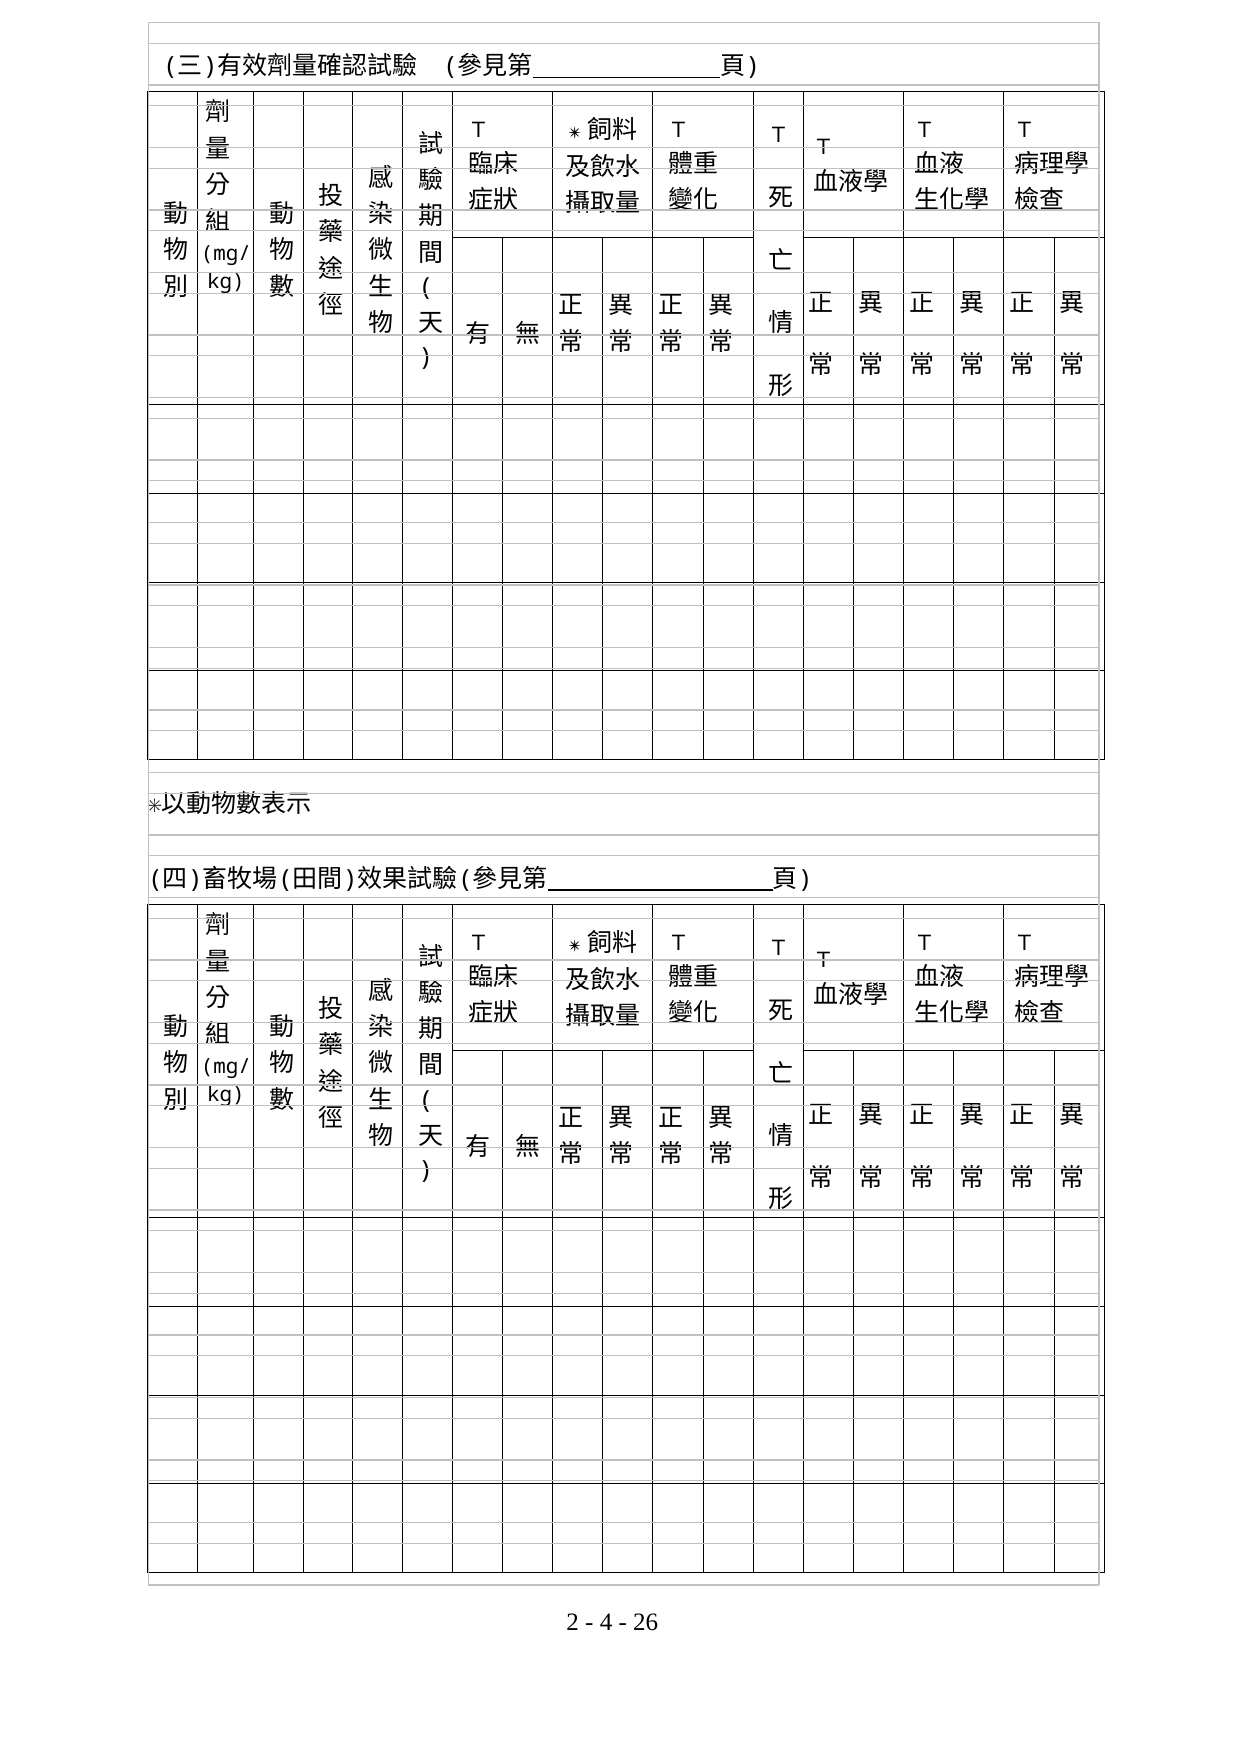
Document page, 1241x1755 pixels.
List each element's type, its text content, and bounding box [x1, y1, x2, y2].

table_cell [904, 494, 953, 522]
table_cell [353, 1336, 402, 1355]
table_header 情 [754, 1106, 803, 1147]
table_header 劑量分組 [227, 211, 253, 230]
table_cell 有 [453, 294, 502, 334]
table_cell 異 [1055, 294, 1098, 334]
table_cell [603, 1419, 652, 1459]
table_cell [603, 1051, 652, 1084]
table_cell [754, 671, 803, 709]
table_header 感染微生物 [353, 92, 402, 105]
table_cell [804, 1461, 853, 1480]
table_cell [198, 1169, 253, 1209]
table_cell [304, 1218, 352, 1230]
table_cell [403, 544, 452, 582]
table_cell [1055, 648, 1098, 668]
table_cell 常 [1055, 1169, 1098, 1209]
table_cell [304, 405, 352, 418]
table_cell [704, 1086, 753, 1105]
table_header 飼料 及飲水攝取量 [553, 905, 652, 918]
table_cell [1055, 1231, 1098, 1272]
table_cell [553, 1051, 602, 1084]
table_cell [553, 1086, 602, 1105]
table_header Ｔ 體重 變化 [653, 148, 753, 168]
table_header 感染微生物 [353, 294, 402, 334]
table_header Ｔ 血液 生化學 [904, 1044, 1003, 1050]
table_cell [954, 273, 1003, 293]
table_header 形 [754, 1169, 803, 1209]
table_cell [804, 648, 853, 668]
table_cell [149, 606, 197, 647]
table_cell 常 [653, 1148, 703, 1168]
table_header Ｔ 臨床 症狀 [453, 961, 552, 980]
table_cell [854, 1484, 903, 1522]
table_header [754, 1086, 803, 1105]
table_cell [403, 711, 452, 730]
table_header 投藥途徑 [304, 905, 352, 918]
table_cell (mg/ [198, 1050, 253, 1084]
table_header 投藥途徑 [304, 106, 352, 147]
table_header Ｔ 血液 生化學 [904, 919, 1003, 959]
table_cell [1100, 1484, 1104, 1572]
table_cell [904, 481, 953, 493]
table_cell [1055, 1484, 1098, 1522]
table_cell [854, 1307, 903, 1334]
table_cell [904, 419, 953, 459]
table_cell [198, 544, 253, 582]
table_cell [1004, 1218, 1054, 1230]
table_header Ｔ 血液 生化學 [904, 905, 1003, 918]
table_cell 常 [704, 1148, 753, 1168]
table_cell [553, 273, 602, 293]
table_header 形 [754, 356, 803, 397]
table_cell 無 [503, 336, 552, 355]
table_cell [603, 523, 652, 543]
table_cell [553, 544, 602, 582]
table_cell [1100, 583, 1104, 670]
table_header 感染微生物 [353, 905, 402, 918]
table_cell [1055, 1307, 1098, 1334]
table_cell 異 [603, 1106, 652, 1147]
table_cell [904, 1336, 953, 1355]
table_cell [1004, 398, 1054, 404]
table_cell [1004, 606, 1054, 647]
table_cell [1055, 1211, 1098, 1217]
table_header 動物別 [149, 356, 197, 397]
table_cell [453, 419, 502, 459]
table_cell [904, 586, 953, 605]
table_cell [954, 586, 1003, 605]
table_cell [904, 1419, 953, 1459]
table_header 飼料 及飲水攝取量 [553, 1044, 652, 1050]
table_header 動物別 [149, 1148, 197, 1168]
table_header 劑量分組 [198, 148, 253, 168]
table_cell [254, 1419, 303, 1459]
table_cell [403, 1461, 452, 1480]
table_cell [553, 405, 602, 418]
table_cell 常 [854, 1169, 903, 1209]
table_cell [503, 1419, 552, 1459]
table_header 飼料 及飲水攝取量 [553, 961, 652, 980]
table_cell [453, 731, 502, 759]
table_cell [754, 606, 803, 647]
table_cell [254, 1356, 303, 1394]
table_header [754, 211, 803, 230]
table_cell [603, 1461, 652, 1480]
table_cell [503, 1336, 552, 1355]
table_cell [603, 1086, 652, 1105]
table_header [754, 1211, 803, 1217]
table_cell [453, 1336, 502, 1355]
table_cell [904, 1051, 953, 1084]
table_cell [854, 1398, 903, 1418]
table_cell [304, 1294, 352, 1306]
table_cell [603, 1218, 652, 1230]
table_header 試驗期間(天) [403, 1044, 452, 1084]
table_cell [754, 1356, 803, 1394]
table_header Ｔ 體重 變化 [653, 905, 753, 918]
table_cell [198, 523, 253, 543]
table_cell [553, 494, 602, 522]
table_header 試驗期間(天) [403, 1148, 452, 1168]
table_cell [653, 671, 703, 709]
table_header 動物數 [254, 1211, 303, 1217]
table_cell [603, 1169, 652, 1209]
table_cell [653, 1211, 703, 1217]
table_cell [198, 1148, 253, 1168]
table_cell [503, 731, 552, 759]
table_cell 有 [453, 1169, 502, 1209]
table_header 試驗期間(天) [403, 231, 452, 272]
table_cell [954, 1398, 1003, 1418]
table_cell [353, 1307, 402, 1334]
table_cell [904, 671, 953, 709]
table_cell [854, 273, 903, 293]
table_cell [1100, 405, 1104, 493]
table_cell [353, 481, 402, 493]
table_cell [553, 1356, 602, 1394]
table_cell [453, 1273, 502, 1293]
table_cell [704, 1356, 753, 1394]
table_cell 正 [553, 294, 602, 334]
table_cell [453, 523, 502, 543]
table_cell [954, 1273, 1003, 1293]
table_cell [603, 1544, 652, 1572]
table_cell 異 [1055, 1106, 1098, 1147]
table_cell [503, 1218, 552, 1230]
table_cell [854, 1523, 903, 1543]
table_header 動物別 [149, 905, 197, 918]
table_header 試驗期間(天) [403, 211, 452, 230]
table_cell [353, 1231, 402, 1272]
table_header Ｔ 病理學檢查 [1004, 92, 1098, 105]
text [149, 760, 1098, 772]
table_cell [503, 1231, 552, 1272]
table_cell [403, 1307, 452, 1334]
table_header Ｔ 血液 生化學 [904, 106, 1003, 147]
table_cell [1004, 1294, 1054, 1306]
table_header Ｔ 體重 變化 [653, 106, 753, 147]
table_cell [804, 1273, 853, 1293]
table_cell [804, 1307, 853, 1334]
table_cell [198, 1336, 253, 1355]
table_cell [254, 606, 303, 647]
table_cell [1004, 1336, 1054, 1355]
table_header 試驗期間(天) [403, 92, 452, 105]
table_cell [804, 405, 853, 418]
table_cell [653, 356, 703, 397]
table_cell [503, 1398, 552, 1418]
table_header [754, 92, 803, 105]
table_cell [1100, 238, 1104, 404]
table_cell [954, 405, 1003, 418]
table_cell [653, 1544, 703, 1572]
table_cell [403, 1231, 452, 1272]
table_cell [198, 398, 253, 404]
table_cell [553, 1218, 602, 1230]
table_header 動物別 [149, 1169, 197, 1209]
table_cell [704, 1051, 753, 1084]
table_cell [603, 398, 652, 404]
table_cell [603, 356, 652, 397]
table_cell [1055, 586, 1098, 605]
table_header 死 [754, 981, 803, 1022]
table_cell 有 [453, 398, 502, 404]
table_cell [603, 273, 652, 293]
table_cell [453, 1419, 502, 1459]
table_cell [503, 1273, 552, 1293]
table_cell 無 [503, 1211, 552, 1217]
table_cell [804, 1211, 853, 1217]
table_cell [904, 711, 953, 730]
table_cell [804, 1419, 853, 1459]
table_header 動物別 [149, 1023, 197, 1043]
table_cell [854, 419, 903, 459]
table_cell [503, 1484, 552, 1522]
table_cell [954, 481, 1003, 493]
table_cell [453, 1307, 502, 1334]
table_cell 常 [603, 1148, 652, 1168]
table_cell 無 [503, 1169, 552, 1209]
table_cell 常 [553, 336, 602, 355]
table_cell [804, 606, 853, 647]
table_cell [149, 1461, 197, 1480]
table_header 感染微生物 [353, 211, 402, 230]
table_header Ｔ 臨床 症狀 [453, 231, 552, 237]
table_cell [304, 1356, 352, 1394]
table_cell [804, 419, 853, 459]
table_header 試驗期間(天) [403, 961, 452, 980]
table_cell [198, 671, 253, 709]
table_cell [403, 731, 452, 759]
table_cell [353, 711, 402, 730]
table_cell [1100, 494, 1104, 582]
table_cell [603, 1398, 652, 1418]
table_cell [754, 1336, 803, 1355]
table_header 動物別 [149, 398, 197, 404]
table_cell [603, 461, 652, 480]
table_cell [1055, 711, 1098, 730]
table_cell [904, 1461, 953, 1480]
table_cell 無 [503, 1086, 552, 1105]
table_cell [1100, 1051, 1104, 1217]
table_cell 常 [603, 336, 652, 355]
table_cell [854, 1273, 903, 1293]
table_cell [653, 586, 703, 605]
table_cell [904, 273, 953, 293]
table_cell [804, 336, 853, 355]
text (四)畜牧場(田間)效果試驗(參見第 頁) [149, 856, 1098, 897]
table_header 動物別 [149, 1086, 197, 1105]
table_cell [403, 461, 452, 480]
table_cell [804, 1398, 853, 1418]
table_cell [653, 1218, 703, 1230]
table_cell [904, 1231, 953, 1272]
table_header 投藥途徑 [304, 981, 352, 1022]
table_cell [254, 1461, 303, 1480]
table_cell 常 [854, 356, 903, 397]
table_header Ｔ 血液 生化學 [904, 1023, 1003, 1043]
table_cell [904, 731, 953, 759]
table_cell 正 [553, 1106, 602, 1147]
table_cell [553, 1484, 602, 1522]
table_cell [503, 711, 552, 730]
table_cell [904, 238, 953, 272]
table_cell [1004, 1051, 1054, 1084]
table_cell [553, 671, 602, 709]
table_cell [954, 1484, 1003, 1522]
table_cell [854, 405, 903, 418]
table_cell [553, 711, 602, 730]
table_cell [653, 1051, 703, 1084]
table_header Ｔ 血液 生化學 [904, 148, 1003, 168]
table_cell 有 [453, 356, 502, 397]
table_cell 正 [804, 1106, 853, 1147]
table_header 動物數 [254, 294, 303, 334]
table_cell [453, 481, 502, 493]
table_cell [304, 711, 352, 730]
table_cell [704, 711, 753, 730]
table_header 投藥途徑 [304, 919, 352, 959]
table_cell [1004, 1398, 1054, 1418]
table_header Ｔ 臨床 症狀 [453, 148, 552, 168]
table_header [754, 961, 803, 980]
table_header 動物別 [149, 106, 197, 147]
table_header 試驗期間(天) [403, 919, 452, 959]
table_header Ｔ 病理學檢查 [1100, 92, 1104, 237]
table_cell [1055, 461, 1098, 480]
table_cell 無 [503, 398, 552, 404]
table_header Ｔ 體重 變化 [653, 1044, 753, 1050]
table_cell [254, 419, 303, 459]
table_cell [149, 419, 197, 459]
table_cell [804, 273, 853, 293]
table_header 投藥途徑 [304, 1148, 352, 1168]
table_cell [149, 586, 197, 605]
table_cell 正 [653, 294, 703, 334]
table_cell [403, 606, 452, 647]
table_header Ｔ 血液學 [804, 919, 903, 959]
table_header 飼料 及飲水攝取量 [553, 106, 652, 147]
table_cell [503, 606, 552, 647]
table_cell 異 [854, 1106, 903, 1147]
table_cell [503, 405, 552, 418]
table_cell [353, 586, 402, 605]
table_cell [304, 586, 352, 605]
table_cell [954, 419, 1003, 459]
table_header 劑量分組 [198, 919, 253, 959]
table_header 動物數 [254, 961, 303, 980]
table_cell [954, 1307, 1003, 1334]
table_cell [754, 1419, 803, 1459]
table_cell [904, 1544, 953, 1572]
table_header 動物數 [254, 231, 303, 272]
table_header 投藥途徑 [304, 273, 352, 293]
table_cell [1055, 238, 1098, 272]
table_cell [149, 1419, 197, 1459]
table_cell [854, 606, 903, 647]
table_cell 常 [704, 336, 753, 355]
table_header 動物數 [254, 919, 303, 959]
table_cell [198, 1544, 253, 1572]
table_header Ｔ [754, 919, 803, 959]
table_cell [754, 481, 803, 493]
table_cell [954, 461, 1003, 480]
table_cell [804, 1356, 853, 1394]
table_cell [149, 1273, 197, 1293]
table_cell [1055, 1273, 1098, 1293]
table_header 動物別 [149, 273, 197, 293]
table_cell [198, 1398, 253, 1418]
table_cell [403, 586, 452, 605]
table_cell 常 [1055, 356, 1098, 397]
table_cell [854, 461, 903, 480]
table_cell [653, 461, 703, 480]
table_cell [854, 1544, 903, 1572]
table_header 死 [754, 169, 803, 209]
table_cell [1055, 1086, 1098, 1105]
table_cell [403, 494, 452, 522]
table_cell [954, 1419, 1003, 1459]
table_cell [954, 1523, 1003, 1543]
table_cell [603, 731, 652, 759]
table_cell [304, 1523, 352, 1543]
table_header Ｔ 臨床 症狀 [453, 106, 552, 147]
table_cell [954, 1336, 1003, 1355]
table_cell [854, 1148, 903, 1168]
table_cell [603, 1307, 652, 1334]
table_cell [1055, 523, 1098, 543]
table_header 試驗期間(天) [403, 398, 452, 404]
table_cell [1055, 1356, 1098, 1394]
table_cell [198, 356, 253, 397]
table_cell [254, 1484, 303, 1522]
table_cell [198, 1231, 253, 1272]
table_cell [854, 544, 903, 582]
table_cell [304, 671, 352, 709]
table_cell [353, 544, 402, 582]
table_cell 有 [453, 1106, 502, 1147]
table_cell [1004, 1461, 1054, 1480]
table_cell [603, 481, 652, 493]
table_cell [854, 1336, 903, 1355]
table_cell [1004, 481, 1054, 493]
table_cell [353, 1461, 402, 1480]
table_header 投藥途徑 [304, 92, 352, 105]
table_header 動物數 [254, 356, 303, 397]
table_cell [304, 523, 352, 543]
table_cell [254, 544, 303, 582]
table_cell [1055, 1461, 1098, 1480]
table_cell [503, 523, 552, 543]
table_header 感染微生物 [353, 1169, 402, 1209]
table_cell [453, 606, 502, 647]
table_cell [553, 586, 602, 605]
table_cell [453, 671, 502, 709]
table_cell [1004, 586, 1054, 605]
table_cell [804, 711, 853, 730]
table_cell [854, 1461, 903, 1480]
table_cell 有 [453, 1051, 502, 1084]
table_cell [198, 1356, 253, 1394]
table_header 感染微生物 [353, 1044, 402, 1084]
table_header 動物別 [149, 294, 197, 334]
table_cell 無 [503, 1148, 552, 1168]
table_cell [653, 1523, 703, 1543]
table_cell [704, 671, 753, 709]
table_header 情 [754, 294, 803, 334]
table_header 亡 [754, 231, 803, 272]
table_cell [704, 1307, 753, 1334]
table_cell [603, 544, 652, 582]
table_cell [453, 1484, 502, 1522]
table_cell [149, 1336, 197, 1355]
table_header 動物數 [254, 148, 303, 168]
table_cell [1055, 1148, 1098, 1168]
table_cell [403, 1544, 452, 1572]
table_header 劑量分組 [198, 106, 253, 147]
table_cell [1004, 671, 1054, 709]
table_cell [1004, 336, 1054, 355]
table_cell [403, 419, 452, 459]
table_cell [503, 481, 552, 493]
table_cell [1055, 419, 1098, 459]
table_header 劑量分組 [198, 905, 253, 918]
table_cell [954, 336, 1003, 355]
table_header 動物別 [171, 1023, 179, 1034]
table_cell [1055, 1419, 1098, 1459]
table_cell 異 [704, 1106, 753, 1147]
table_cell [403, 1419, 452, 1459]
table_cell [453, 1231, 502, 1272]
table_cell [353, 671, 402, 709]
table_header Ｔ 病理學檢查 [1004, 961, 1098, 980]
table_cell [304, 419, 352, 459]
table_cell [353, 1294, 402, 1306]
table_cell [854, 731, 903, 759]
table_cell [904, 648, 953, 668]
table_cell [954, 731, 1003, 759]
table_header Ｔ 血液學 [804, 905, 903, 918]
table_header 感染微生物 [353, 1211, 402, 1217]
table_header 感染微生物 [353, 919, 402, 959]
table_cell [1055, 1051, 1098, 1084]
table_cell 有 [453, 1148, 502, 1168]
table_header 投藥途徑 [304, 398, 352, 404]
table_cell [1004, 1273, 1054, 1293]
table_header 試驗期間(天) [403, 169, 452, 209]
table_cell [149, 494, 197, 522]
table_cell [704, 1398, 753, 1418]
table_cell [854, 586, 903, 605]
table_header 劑量分組 [198, 92, 253, 105]
table_cell [304, 731, 352, 759]
table_cell [804, 481, 853, 493]
table_cell [403, 1218, 452, 1230]
table_cell [954, 1461, 1003, 1480]
table_header 動物別 [149, 92, 197, 105]
table_cell [653, 648, 703, 668]
table_header Ｔ 血液 生化學 [904, 961, 1003, 980]
table_cell 無 [503, 238, 552, 272]
table_cell [453, 648, 502, 668]
table_cell [403, 481, 452, 493]
table_cell [954, 1148, 1003, 1168]
table_header Ｔ 病理學檢查 [1004, 148, 1098, 168]
table_cell 有 [453, 1086, 502, 1105]
table_cell [254, 731, 303, 759]
table_cell [1100, 671, 1104, 759]
table_header 動物數 [254, 211, 303, 230]
table_cell [1004, 648, 1054, 668]
table_cell [1055, 1544, 1098, 1572]
table_cell [804, 398, 853, 404]
table_header Ｔ 血液學 [804, 1044, 903, 1050]
table_cell [254, 711, 303, 730]
table_cell [353, 494, 402, 522]
table_header 動物別 [149, 1106, 197, 1147]
table_cell [503, 1294, 552, 1306]
table_cell [553, 1231, 602, 1272]
table_header 感染微生物 [353, 1106, 402, 1147]
text [149, 23, 1098, 43]
table_cell [704, 1336, 753, 1355]
table_cell [254, 1336, 303, 1355]
table_header [754, 148, 803, 168]
table_cell [1055, 1218, 1098, 1230]
table_header 感染微生物 [353, 148, 402, 168]
table_header [754, 273, 803, 293]
table_header 感染微生物 [353, 398, 402, 404]
table_cell [854, 648, 903, 668]
table_cell [149, 1307, 197, 1334]
table_cell [904, 336, 953, 355]
table_cell [904, 1148, 953, 1168]
table_header 試驗期間(天) [403, 273, 452, 293]
table_cell 異 [854, 294, 903, 334]
table_header 感染微生物 [353, 961, 402, 980]
table_header 感染微生物 [353, 231, 402, 272]
table_cell [804, 1336, 853, 1355]
table_cell [403, 523, 452, 543]
table_cell [198, 494, 253, 522]
table_cell [453, 711, 502, 730]
table_cell [854, 671, 903, 709]
table_cell [1055, 671, 1098, 709]
table_cell [553, 481, 602, 493]
table_cell [403, 648, 452, 668]
table_header 試驗期間(天) [403, 1086, 452, 1105]
table_header 試驗期間(天) [403, 905, 452, 918]
table_cell [804, 1051, 853, 1084]
table_header 劑量分組 [198, 211, 217, 230]
table_header 試驗期間(天) [403, 1023, 452, 1043]
table_cell 常 [954, 1169, 1003, 1209]
table_header 動物別 [149, 961, 197, 980]
table_cell [603, 419, 652, 459]
table_header 感染微生物 [353, 169, 402, 209]
table_header Ｔ 血液 生化學 [904, 169, 1003, 209]
table_cell [304, 544, 352, 582]
table_header 投藥途徑 [304, 961, 352, 980]
table_cell 無 [503, 273, 552, 293]
table_cell [653, 1356, 703, 1394]
table_cell [653, 1169, 703, 1209]
table_cell [304, 1484, 352, 1522]
table_header 試驗期間(天) [403, 1169, 452, 1209]
table_cell [754, 731, 803, 759]
table_cell [353, 606, 402, 647]
table_cell [1055, 606, 1098, 647]
table_cell [198, 606, 253, 647]
table_cell [1055, 1294, 1098, 1306]
table_header Ｔ 臨床 症狀 [453, 169, 552, 209]
table_cell [553, 606, 602, 647]
table_cell [954, 1231, 1003, 1272]
table_header 動物數 [254, 1106, 303, 1147]
table_cell [304, 1398, 352, 1418]
table_header 動物別 [149, 169, 197, 209]
table_header 感染微生物 [353, 336, 402, 355]
table_cell [254, 1544, 303, 1572]
table_cell [503, 419, 552, 459]
table_cell [553, 1419, 602, 1459]
table_cell [754, 1398, 803, 1418]
table_header Ｔ 血液學 [804, 961, 903, 980]
table_header 投藥途徑 [304, 1044, 352, 1084]
table_cell [854, 711, 903, 730]
table_cell [904, 544, 953, 582]
table_header 投藥途徑 [304, 169, 352, 209]
table_header 感染微生物 [353, 1086, 402, 1105]
table_cell [254, 494, 303, 522]
table_cell [603, 1231, 652, 1272]
table_cell [198, 711, 253, 730]
table_cell [453, 494, 502, 522]
table_cell [804, 586, 853, 605]
table_cell [603, 671, 652, 709]
table_cell [1004, 461, 1054, 480]
table_cell [954, 648, 1003, 668]
table_header Ｔ 臨床 症狀 [453, 905, 552, 918]
table_cell [804, 1294, 853, 1306]
table_header 飼料 及飲水攝取量 [553, 981, 652, 1022]
table_cell [653, 1336, 703, 1355]
table_cell [603, 405, 652, 418]
table_cell [1004, 405, 1054, 418]
table_cell [704, 1231, 753, 1272]
table_cell 無 [503, 356, 552, 397]
table_cell [198, 419, 253, 459]
table_cell [704, 1273, 753, 1293]
table_cell [1055, 1336, 1098, 1355]
table_header Ｔ 臨床 症狀 [453, 92, 552, 105]
table_header Ｔ 血液學 [804, 92, 903, 105]
table_cell [453, 1523, 502, 1543]
table_cell [1004, 238, 1054, 272]
table_cell [1055, 1523, 1098, 1543]
table_cell 異 [704, 294, 753, 334]
table_header Ｔ 病理學檢查 [1004, 919, 1098, 959]
table_cell [553, 1307, 602, 1334]
table_header Ｔ 臨床 症狀 [453, 919, 552, 959]
table_cell [653, 273, 703, 293]
table_cell 正 [653, 1106, 703, 1147]
table_header Ｔ 體重 變化 [653, 1023, 753, 1043]
table_cell [1100, 1396, 1104, 1483]
table_cell [603, 648, 652, 668]
table_cell 無 [503, 294, 552, 334]
table_cell [353, 648, 402, 668]
table_cell [704, 419, 753, 459]
table_cell [503, 648, 552, 668]
table_cell [198, 461, 253, 480]
table_cell [704, 1544, 753, 1572]
table_cell [754, 1307, 803, 1334]
table_cell [304, 606, 352, 647]
table_cell [804, 671, 853, 709]
table_cell [854, 523, 903, 543]
table_header 試驗期間(天) [403, 1211, 452, 1217]
table_cell [353, 1218, 402, 1230]
table_cell [754, 1273, 803, 1293]
table_cell [904, 1356, 953, 1394]
table_cell 常 [1004, 356, 1054, 397]
table_cell 有 [453, 1211, 502, 1217]
table_cell 常 [904, 1169, 953, 1209]
table_header 飼料 及飲水攝取量 [553, 231, 652, 237]
table_cell [854, 1051, 903, 1084]
table_header Ｔ 血液學 [804, 981, 903, 1022]
table_header Ｔ 體重 變化 [653, 92, 753, 105]
table_cell [854, 1086, 903, 1105]
table_cell [954, 1051, 1003, 1084]
table_cell [653, 1086, 703, 1105]
table_header 動物數 [254, 1023, 303, 1043]
table_cell [954, 1211, 1003, 1217]
table_cell [553, 1211, 602, 1217]
table_cell [198, 1419, 253, 1459]
table_cell [353, 523, 402, 543]
table_cell [653, 523, 703, 543]
table_cell [198, 1523, 253, 1543]
table_header Ｔ 臨床 症狀 [453, 981, 552, 1022]
table_cell [804, 731, 853, 759]
table_cell [653, 1419, 703, 1459]
table_cell [1004, 419, 1054, 459]
table_header 投藥途徑 [304, 231, 352, 272]
table_cell [603, 1211, 652, 1217]
table_header Ｔ 病理學檢查 [1004, 905, 1098, 918]
table_cell [904, 1523, 953, 1543]
table_header Ｔ 體重 變化 [653, 961, 753, 980]
table_header 動物數 [254, 905, 303, 918]
table_cell [704, 544, 753, 582]
table_header 感染微生物 [353, 1148, 402, 1168]
table_cell [304, 648, 352, 668]
table_cell [954, 1218, 1003, 1230]
table_cell [704, 523, 753, 543]
table_cell [1055, 273, 1098, 293]
table_header [754, 1023, 803, 1043]
table_cell [553, 648, 602, 668]
table_cell [704, 494, 753, 522]
table_header 飼料 及飲水攝取量 [553, 919, 652, 959]
table_cell [704, 731, 753, 759]
table_cell [754, 405, 803, 418]
table_cell [854, 1356, 903, 1394]
table_header Ｔ 病理學檢查 [1004, 169, 1098, 209]
table_cell [954, 544, 1003, 582]
table_cell [553, 523, 602, 543]
table_cell [149, 731, 197, 759]
table_cell [704, 398, 753, 404]
table_header Ｔ 病理學檢查 [1100, 905, 1104, 1050]
table_cell [553, 1336, 602, 1355]
table_cell [754, 711, 803, 730]
table_cell [1004, 544, 1054, 582]
table_cell [149, 711, 197, 730]
table_cell 正 [904, 294, 953, 334]
table_cell (mg/ [198, 237, 253, 272]
table_cell [804, 1218, 853, 1230]
table_cell [353, 731, 402, 759]
table_cell [149, 1356, 197, 1394]
table_cell 正 [1004, 1106, 1054, 1147]
table_header Ｔ 病理學檢查 [1004, 1023, 1098, 1043]
table_cell [1055, 494, 1098, 522]
table_cell [149, 461, 197, 480]
table_header Ｔ 病理學檢查 [1004, 106, 1098, 147]
table_header 劑量分組 [198, 961, 253, 980]
table_header Ｔ 體重 變化 [653, 211, 753, 230]
table_cell [704, 273, 753, 293]
table_header Ｔ 血液學 [804, 211, 903, 230]
table_cell [453, 1461, 502, 1480]
table_cell [503, 1356, 552, 1394]
table_header 動物別 [149, 148, 197, 168]
table_cell [904, 1294, 953, 1306]
text (三)有效劑量確認試驗 (參見第 頁) [149, 44, 1098, 84]
table_cell [254, 1218, 303, 1230]
table_cell [804, 1231, 853, 1272]
table_cell [653, 398, 703, 404]
table_cell [954, 606, 1003, 647]
table_header 投藥途徑 [304, 336, 352, 355]
table_cell [653, 606, 703, 647]
table_cell [1055, 481, 1098, 493]
table_header Ｔ 臨床 症狀 [453, 1023, 552, 1043]
table_cell [704, 481, 753, 493]
table_header 試驗期間(天) [403, 356, 452, 397]
table_header 動物數 [254, 106, 303, 147]
table_cell [353, 1544, 402, 1572]
table_cell [603, 238, 652, 272]
table_header 劑量分組 [198, 981, 253, 1022]
table_cell [198, 1106, 253, 1147]
table_cell [1004, 1544, 1054, 1572]
table_header 劑量分組 [198, 169, 253, 209]
table_cell [149, 405, 197, 418]
table_cell [254, 523, 303, 543]
table_header 動物數 [254, 1044, 303, 1084]
table_cell 常 [553, 1148, 602, 1168]
table_cell [1055, 1398, 1098, 1418]
table_cell [854, 494, 903, 522]
table_cell [854, 1211, 903, 1217]
table_cell [854, 336, 903, 355]
table_cell [904, 1484, 953, 1522]
table_cell [353, 1356, 402, 1394]
table_cell [854, 1419, 903, 1459]
table_cell [603, 711, 652, 730]
table_cell [954, 1294, 1003, 1306]
table_cell [653, 544, 703, 582]
table_cell [1004, 494, 1054, 522]
table_cell [653, 1231, 703, 1272]
table_cell kg) [198, 1086, 253, 1105]
table_cell [198, 336, 253, 355]
table_cell [453, 461, 502, 480]
table_cell [149, 648, 197, 668]
table_header [754, 1148, 803, 1168]
table_cell [149, 523, 197, 543]
table_header Ｔ 病理學檢查 [1004, 1044, 1098, 1050]
table_cell [553, 419, 602, 459]
table_cell 正 [904, 1106, 953, 1147]
table_cell [704, 1523, 753, 1543]
table_header 投藥途徑 [304, 294, 352, 334]
table_header 動物數 [254, 169, 303, 209]
table_cell [904, 1086, 953, 1105]
table_header 動物別 [149, 231, 197, 272]
table_cell [304, 494, 352, 522]
table_header Ｔ 血液學 [804, 1023, 903, 1043]
table_header Ｔ 體重 變化 [653, 981, 753, 1022]
table_cell [704, 1484, 753, 1522]
table_cell [754, 1294, 803, 1306]
table_header Ｔ 病理學檢查 [1004, 981, 1098, 1022]
table_cell [198, 1211, 253, 1217]
table_cell [904, 461, 953, 480]
table_header Ｔ 體重 變化 [653, 919, 753, 959]
table_header 劑量分組 [198, 231, 253, 237]
table_cell [553, 238, 602, 272]
table_cell [353, 1398, 402, 1418]
table_cell [804, 1523, 853, 1543]
table_cell [754, 1231, 803, 1272]
table_cell [954, 494, 1003, 522]
table_cell [804, 1484, 853, 1522]
table_cell [904, 405, 953, 418]
table_cell [198, 481, 253, 493]
table_header 動物數 [254, 981, 303, 1022]
table_cell [403, 1398, 452, 1418]
table_cell [653, 1273, 703, 1293]
table_cell [704, 648, 753, 668]
table_cell [1055, 544, 1098, 582]
table_header 動物數 [254, 1169, 303, 1209]
table_cell 常 [954, 356, 1003, 397]
table_cell [254, 481, 303, 493]
table_cell [553, 1523, 602, 1543]
table_header Ｔ 血液學 [804, 106, 903, 147]
table_cell [304, 1544, 352, 1572]
table_cell [854, 1218, 903, 1230]
table_cell [1004, 1231, 1054, 1272]
table_cell 常 [653, 336, 703, 355]
table_cell [1004, 711, 1054, 730]
table_cell 無 [503, 1051, 552, 1084]
table_cell [453, 1544, 502, 1572]
table_cell [403, 1523, 452, 1543]
table_header 投藥途徑 [304, 148, 352, 168]
table_cell [553, 356, 602, 397]
table_header Ｔ 臨床 症狀 [453, 211, 552, 230]
table_cell [804, 1086, 853, 1105]
table_cell [503, 494, 552, 522]
table_cell [754, 1461, 803, 1480]
table_cell [653, 1461, 703, 1480]
table_header 試驗期間(天) [403, 981, 452, 1022]
table_cell [149, 1231, 197, 1272]
table_cell [503, 544, 552, 582]
table_cell [704, 586, 753, 605]
table_cell [198, 405, 253, 418]
table_cell [653, 1294, 703, 1306]
table_cell [904, 606, 953, 647]
table_header 動物數 [254, 273, 303, 293]
table_cell [553, 1294, 602, 1306]
table_cell [904, 1307, 953, 1334]
table_cell [553, 1461, 602, 1480]
table_cell [754, 1218, 803, 1230]
table_cell [353, 1484, 402, 1522]
table_cell [904, 1218, 953, 1230]
table_header 感染微生物 [353, 106, 402, 147]
table_header 動物數 [280, 284, 287, 293]
table_cell [304, 1231, 352, 1272]
table_cell [704, 1294, 753, 1306]
table_cell [254, 1398, 303, 1418]
table_header Ｔ 體重 變化 [653, 169, 753, 209]
table_header 劑量分組 [198, 1044, 253, 1050]
table_cell [503, 1307, 552, 1334]
table_cell [453, 1398, 502, 1418]
table_cell [149, 1218, 197, 1230]
table_cell [149, 544, 197, 582]
table_cell [754, 586, 803, 605]
table_header 動物數 [254, 1148, 303, 1168]
table_cell [198, 1294, 253, 1306]
table_cell [954, 238, 1003, 272]
table_header 感染微生物 [353, 1023, 402, 1043]
table_cell [503, 461, 552, 480]
table_header 動物別 [149, 1211, 197, 1217]
table_cell [453, 586, 502, 605]
table_header Ｔ 血液 生化學 [904, 231, 1003, 237]
table_cell [603, 1273, 652, 1293]
table_cell 有 [453, 273, 502, 293]
table_cell [1004, 1419, 1054, 1459]
table_cell [704, 1461, 753, 1480]
table_cell [954, 671, 1003, 709]
table_cell 異 [954, 294, 1003, 334]
table_cell [254, 1231, 303, 1272]
table_cell [304, 1419, 352, 1459]
table_cell [149, 671, 197, 709]
table_cell [149, 1484, 197, 1522]
table_cell [1100, 1307, 1104, 1394]
table_header 動物數 [254, 1086, 303, 1105]
table_cell [403, 1294, 452, 1306]
table_header 動物別 [149, 1044, 197, 1084]
table_cell [704, 1419, 753, 1459]
table_cell [1004, 523, 1054, 543]
table_header 試驗期間(天) [403, 1106, 452, 1147]
table_cell [603, 494, 652, 522]
table_cell [653, 1307, 703, 1334]
table_cell [954, 398, 1003, 404]
table_cell [254, 586, 303, 605]
table_cell [854, 481, 903, 493]
table_header [754, 398, 803, 404]
table_cell [904, 1273, 953, 1293]
table_cell [1004, 1307, 1054, 1334]
table_cell [854, 1231, 903, 1272]
table_cell [704, 1218, 753, 1230]
table_cell [754, 648, 803, 668]
table_header 投藥途徑 [304, 1023, 352, 1043]
table_cell kg) [198, 273, 253, 293]
table_cell [904, 1211, 953, 1217]
table_header 動物別 [149, 981, 197, 1022]
table_cell 無 [503, 1106, 552, 1147]
table_header 動物別 [171, 211, 179, 221]
table_header Ｔ 血液學 [804, 169, 903, 209]
table_cell [353, 1419, 402, 1459]
table_cell [453, 1294, 502, 1306]
table_header 投藥途徑 [304, 1169, 352, 1209]
table_header 動物別 [149, 211, 197, 230]
table_cell 有 [453, 336, 502, 355]
table_cell 正 [804, 294, 853, 334]
table_cell [198, 1218, 253, 1230]
table_cell [198, 1461, 253, 1480]
table_cell [804, 544, 853, 582]
table_cell 異 [954, 1106, 1003, 1147]
table_cell [1004, 1484, 1054, 1522]
table_header 飼料 及飲水攝取量 [553, 92, 652, 105]
table_header 試驗期間(天) [403, 148, 452, 168]
table_cell [854, 1294, 903, 1306]
table_cell [954, 1086, 1003, 1105]
table_cell [904, 523, 953, 543]
table_cell [198, 648, 253, 668]
table_cell [198, 1484, 253, 1522]
table_header 動物別 [149, 336, 197, 355]
table_cell [254, 1273, 303, 1293]
table_cell [553, 731, 602, 759]
table_cell [353, 461, 402, 480]
table_cell [503, 586, 552, 605]
table_header Ｔ 血液 生化學 [904, 211, 1003, 230]
table_header 感染微生物 [353, 273, 402, 293]
table_header 劑量分組 [227, 1023, 253, 1043]
table_cell [453, 544, 502, 582]
table_cell [403, 671, 452, 709]
table_cell [403, 405, 452, 418]
table_cell [954, 1544, 1003, 1572]
table_cell [1055, 731, 1098, 759]
table_cell [198, 1307, 253, 1334]
table_cell [1004, 1148, 1054, 1168]
table_header 飼料 及飲水攝取量 [553, 169, 652, 209]
table_cell [353, 405, 402, 418]
table_cell [603, 1336, 652, 1355]
table_header [754, 905, 803, 918]
table_cell [453, 405, 502, 418]
table_cell [254, 648, 303, 668]
table_cell [653, 238, 703, 272]
table_header 動物數 [254, 92, 303, 105]
text 以動物數表示 [149, 794, 1098, 822]
table_cell [353, 419, 402, 459]
table_cell [254, 1523, 303, 1543]
table_cell [653, 494, 703, 522]
table_cell [403, 1336, 452, 1355]
table_cell [704, 461, 753, 480]
table_cell [503, 1461, 552, 1480]
table_cell [1004, 273, 1054, 293]
table_cell [553, 398, 602, 404]
table_cell [603, 586, 652, 605]
table_cell [553, 1398, 602, 1418]
table_header 動物數 [277, 1023, 285, 1034]
table_header 飼料 及飲水攝取量 [553, 211, 652, 230]
table_cell [704, 606, 753, 647]
table_cell [603, 1523, 652, 1543]
table_header 投藥途徑 [304, 211, 352, 230]
table_header 亡 [754, 1044, 803, 1084]
table_header 飼料 及飲水攝取量 [553, 148, 652, 168]
table_cell [653, 419, 703, 459]
table_cell [503, 1523, 552, 1543]
table_cell [804, 461, 853, 480]
table_cell [403, 1356, 452, 1394]
table_cell [904, 398, 953, 404]
table_cell [653, 405, 703, 418]
table_cell [1100, 1218, 1104, 1306]
table_header Ｔ 血液 生化學 [904, 92, 1003, 105]
table_header 試驗期間(天) [403, 336, 452, 355]
table_cell [1055, 405, 1098, 418]
table_cell [754, 1484, 803, 1522]
table_header 劑量分組 [198, 1023, 217, 1043]
table_cell [254, 1307, 303, 1334]
table_cell [754, 1523, 803, 1543]
table_cell [854, 238, 903, 272]
table_cell [149, 1544, 197, 1572]
table_header 動物數 [254, 398, 303, 404]
table_cell 正 [1004, 294, 1054, 334]
table_cell [804, 494, 853, 522]
table_cell [254, 461, 303, 480]
text [149, 773, 1098, 793]
table_cell [954, 523, 1003, 543]
table_cell [198, 586, 253, 605]
table_cell [503, 1544, 552, 1572]
table_cell [149, 1294, 197, 1306]
table_header Ｔ 臨床 症狀 [453, 1044, 552, 1050]
table_cell [804, 1544, 853, 1572]
table_cell [254, 671, 303, 709]
table_cell [603, 1356, 652, 1394]
table_cell [754, 461, 803, 480]
table_cell [304, 1461, 352, 1480]
table_header 感染微生物 [353, 356, 402, 397]
table_cell [1004, 1356, 1054, 1394]
table_cell [553, 461, 602, 480]
table_cell [553, 1273, 602, 1293]
table_header 投藥途徑 [304, 1211, 352, 1217]
table_header 試驗期間(天) [403, 294, 452, 334]
table_cell [804, 238, 853, 272]
table_cell [304, 1307, 352, 1334]
table_cell [403, 1484, 452, 1522]
table_cell [603, 1294, 652, 1306]
table_cell [653, 711, 703, 730]
table_header Ｔ 血液學 [804, 148, 903, 168]
table_cell 異 [603, 294, 652, 334]
table_cell 常 [804, 1169, 853, 1209]
table_header 飼料 及飲水攝取量 [553, 1023, 652, 1043]
table_cell [353, 1273, 402, 1293]
table_cell [653, 731, 703, 759]
table_header 動物數 [277, 211, 285, 221]
table_cell [304, 1336, 352, 1355]
table_cell [304, 481, 352, 493]
table_cell [804, 1148, 853, 1168]
table_cell [198, 731, 253, 759]
table_cell [704, 405, 753, 418]
table_cell 常 [804, 356, 853, 397]
table_cell [254, 405, 303, 418]
table_cell [403, 1273, 452, 1293]
text [149, 836, 1098, 855]
table_cell [653, 1484, 703, 1522]
table_cell [453, 1218, 502, 1230]
table_cell [304, 461, 352, 480]
table_cell [304, 1273, 352, 1293]
table_header 試驗期間(天) [403, 106, 452, 147]
table_cell [1004, 1523, 1054, 1543]
table_cell [198, 294, 253, 334]
table_cell [603, 606, 652, 647]
table_header Ｔ 體重 變化 [653, 231, 753, 237]
table_header 投藥途徑 [304, 1086, 352, 1105]
table_cell [704, 356, 753, 397]
table_header Ｔ 血液學 [804, 231, 903, 237]
table_header Ｔ 病理學檢查 [1004, 231, 1098, 237]
table_cell [904, 1398, 953, 1418]
table_cell [553, 1169, 602, 1209]
table_cell [353, 1523, 402, 1543]
table_cell [149, 1523, 197, 1543]
table_cell [804, 523, 853, 543]
table_cell [453, 1356, 502, 1394]
table_cell [704, 1169, 753, 1209]
table_cell [754, 494, 803, 522]
table_cell [754, 523, 803, 543]
table_cell [754, 419, 803, 459]
table_cell [1004, 731, 1054, 759]
table_header 動物數 [254, 336, 303, 355]
table_header 感染微生物 [353, 981, 402, 1022]
table_cell [653, 1398, 703, 1418]
table_header Ｔ 病理學檢查 [1004, 211, 1098, 230]
table_cell [149, 481, 197, 493]
table_cell [954, 711, 1003, 730]
table_cell 常 [1004, 1169, 1054, 1209]
table_cell [1004, 1086, 1054, 1105]
table_cell [503, 671, 552, 709]
table_header Ｔ [754, 106, 803, 147]
table_cell [1055, 336, 1098, 355]
table_cell [1055, 398, 1098, 404]
table_cell [149, 1398, 197, 1418]
table_cell [704, 238, 753, 272]
table_header 動物別 [149, 919, 197, 959]
table_cell [553, 1544, 602, 1572]
table_cell [704, 1211, 753, 1217]
table_cell [1004, 1211, 1054, 1217]
table_cell 常 [904, 356, 953, 397]
table_header Ｔ 血液 生化學 [904, 981, 1003, 1022]
table_cell [653, 481, 703, 493]
table_header [754, 336, 803, 355]
table_cell [854, 398, 903, 404]
table_cell [198, 1273, 253, 1293]
table_cell [254, 1294, 303, 1306]
table_cell [954, 1356, 1003, 1394]
table_cell [754, 1544, 803, 1572]
table_header 投藥途徑 [304, 356, 352, 397]
table_cell 有 [453, 238, 502, 272]
table_cell [603, 1484, 652, 1522]
table_header 投藥途徑 [304, 1106, 352, 1147]
table_cell [754, 544, 803, 582]
